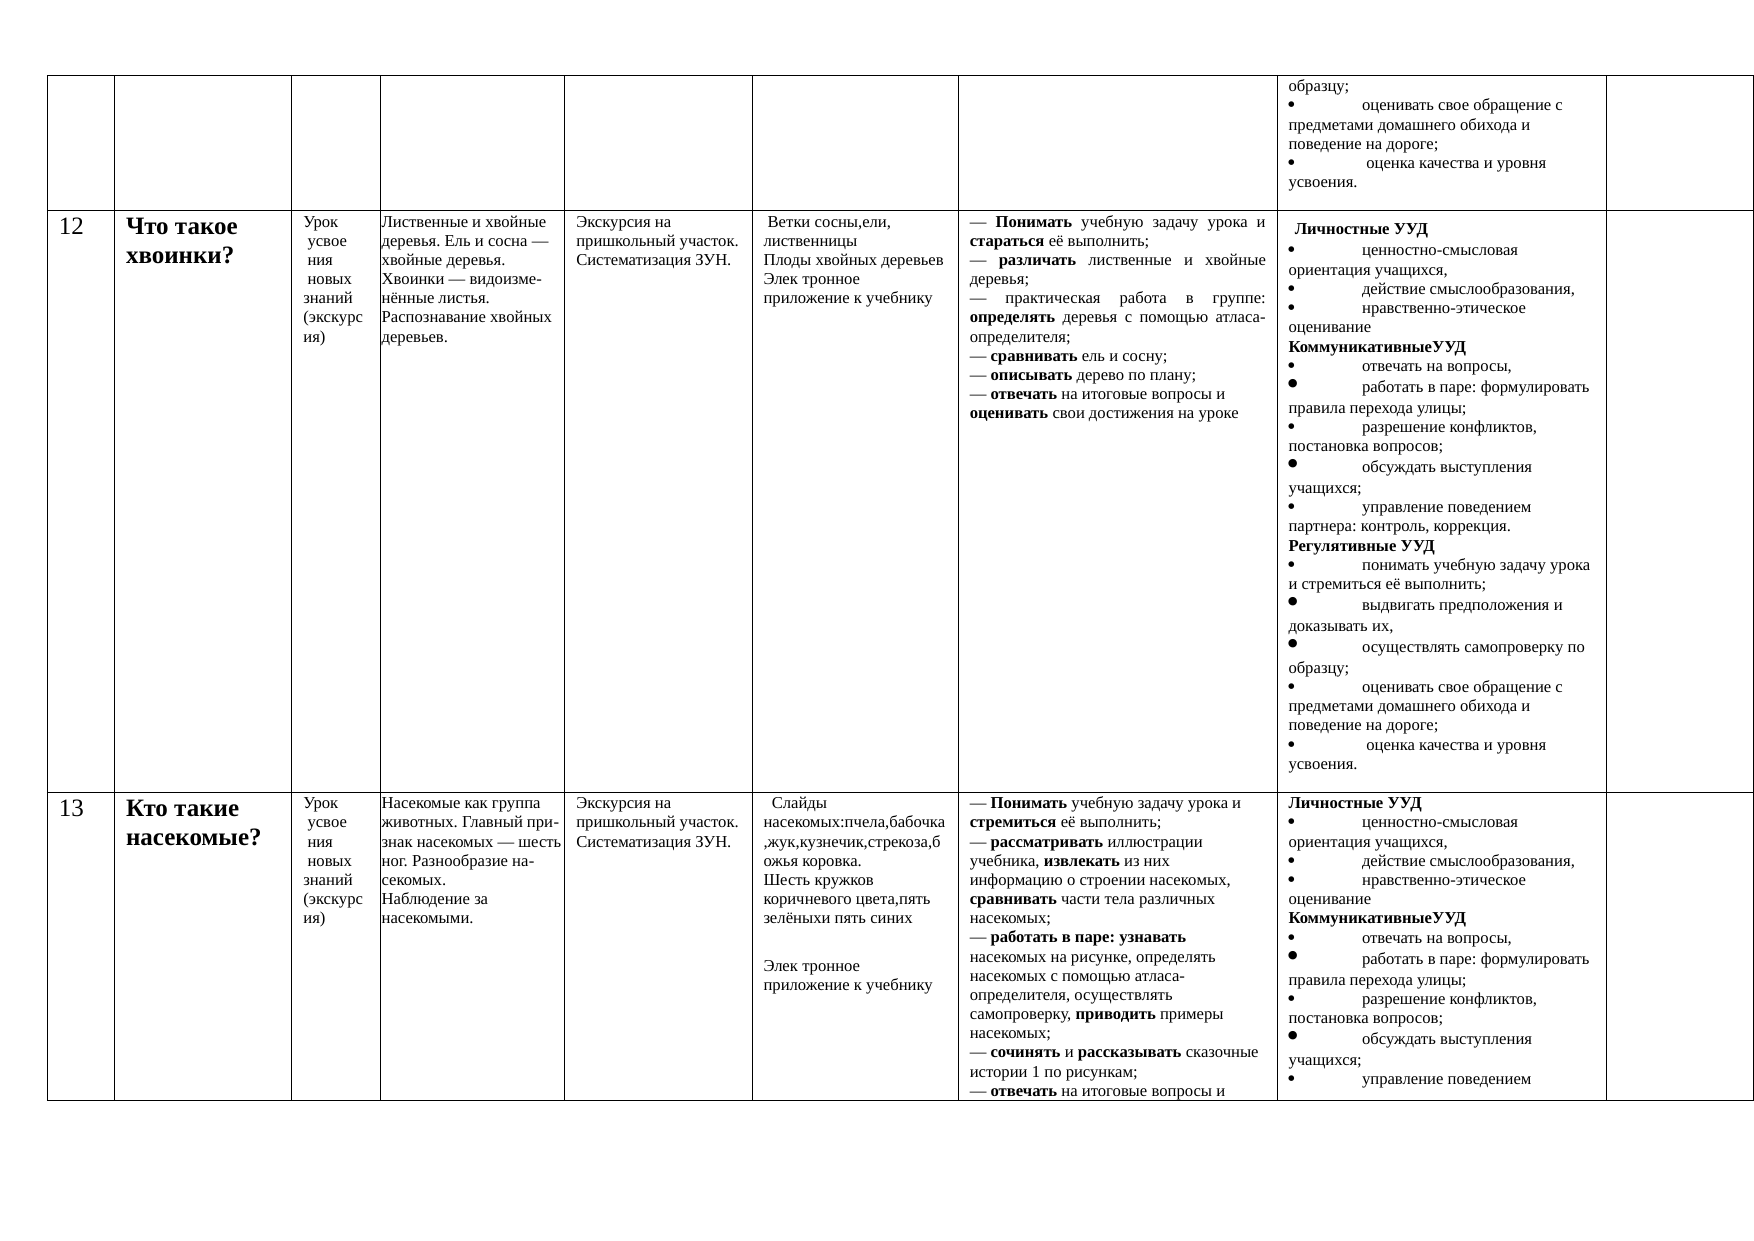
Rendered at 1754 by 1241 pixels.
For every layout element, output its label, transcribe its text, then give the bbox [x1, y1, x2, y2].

table_cell [565, 76, 752, 210]
table_cell Личностные УУД ценностно-смысловая ориентация учащихся, действие смыслообразования, нравственно-этическое оценивание КоммуникативныеУУД отвечать на вопросы, работать в паре: формулировать правила перехода улицы; разрешение конфликтов, постановка вопросов; обсуждать выступления учащихся; управление поведением партнера: контроль, коррекция. Регулятивные УУД понимать учебную задачу урока и стремиться её выполнить; выдвигать предположения и доказывать их, осуществлять самопроверку по образцу; оценивать свое обращение с предметами домашнего обихода и поведение на дороге; оценка качества и уровня усвоения. [1278, 76, 1606, 210]
table_cell [1607, 211, 1753, 792]
table_cell Ветки сосны,ели, лиственницы Плоды хвойных деревьев Элек тронное приложение к учебнику [753, 211, 958, 792]
table_cell Урок усвое ния новых знаний (экскурсия) [292, 211, 380, 792]
table_cell [1607, 76, 1753, 210]
table_cell Урок усвое ния новых знаний (экскурсия) [292, 793, 380, 1100]
table_cell — Понимать учебную задачу урока и стремить­ся её выполнить; — рассматривать иллюстрации учебника, из­влекать из них информацию о строении насеко­мых, сравнивать части тела различных насекомых; — работать в паре: узнавать насекомых на ри­сунке, определять насекомых с помощью атласа-определителя, осуществлять самопроверку, при­водить примеры насекомых; — сочинять и рассказывать сказочные истории 1 по рисункам; — отвечать на итоговые вопросы и [959, 793, 1277, 1100]
table_cell Личностные УУД ценностно-смысловая ориентация учащихся, действие смыслообразования, нравственно-этическое оценивание КоммуникативныеУУД отвечать на вопросы, работать в паре: формулировать правила перехода улицы; разрешение конфликтов, постановка вопросов; обсуждать выступления учащихся; управление поведением партнера: контроль, коррекция. Регулятивные УУД понимать учебную задачу урока и стремиться её выполнить; выдвигать предположения и доказывать их, осуществлять самопроверку по образцу; оценивать свое обращение с предметами домашнего обихода и поведение на дороге; оценка качества и уровня усвоения. [1278, 211, 1606, 792]
table_cell Личностные УУД ценностно-смысловая ориентация учащихся, действие смыслообразования, нравственно-этическое оценивание КоммуникативныеУУД отвечать на вопросы, работать в паре: формулировать правила перехода улицы; разрешение конфликтов, постановка вопросов; обсуждать выступления учащихся; управление поведением [1278, 793, 1606, 1100]
table_cell Что такое хвоинки? [115, 211, 291, 792]
table_cell [48, 76, 114, 210]
table_cell [1607, 793, 1753, 1100]
table_cell 12 [48, 211, 114, 792]
table_cell [753, 76, 958, 210]
table_cell 13 [48, 793, 114, 1100]
table_cell [381, 76, 564, 210]
table_cell Экскурсия на пришкольный участок. Систематизация ЗУН. [565, 793, 752, 1100]
table_cell Экскурсия на пришкольный участок. Систематизация ЗУН. [565, 211, 752, 792]
table_cell Насекомые как группа животных. Главный при­знак насекомых — шесть ног. Разнообразие на­секомых. Наблюдение за насекомыми. [381, 793, 564, 1100]
table_cell Кто такие насекомые? [115, 793, 291, 1100]
table_cell Слайды насекомых:пчела,бабочка ,жук,кузнечик,стрекоза,божья коровка. Шесть кружков коричневого цвета,пять зелёныхи пять синих Элек тронное приложение к учебнику [753, 793, 958, 1100]
table_cell Лиственные и хвойные деревья. Ель и со­сна — хвойные деревья. Хвоинки — видоизме­нённые листья. Распознавание хвойных деревьев. [381, 211, 564, 792]
table_cell [292, 76, 380, 210]
table_cell [959, 76, 1277, 210]
table_cell [115, 76, 291, 210]
table_cell — Понимать учебную задачу урока и стараться её выполнить; — различать лиственные и хвойные деревья; — практическая работа в группе: определять деревья с помощью атласа-определителя; — сравнивать ель и сосну; — описывать дерево по плану; — отвечать на итоговые вопросы и оценивать свои достижения на уроке [959, 211, 1277, 792]
